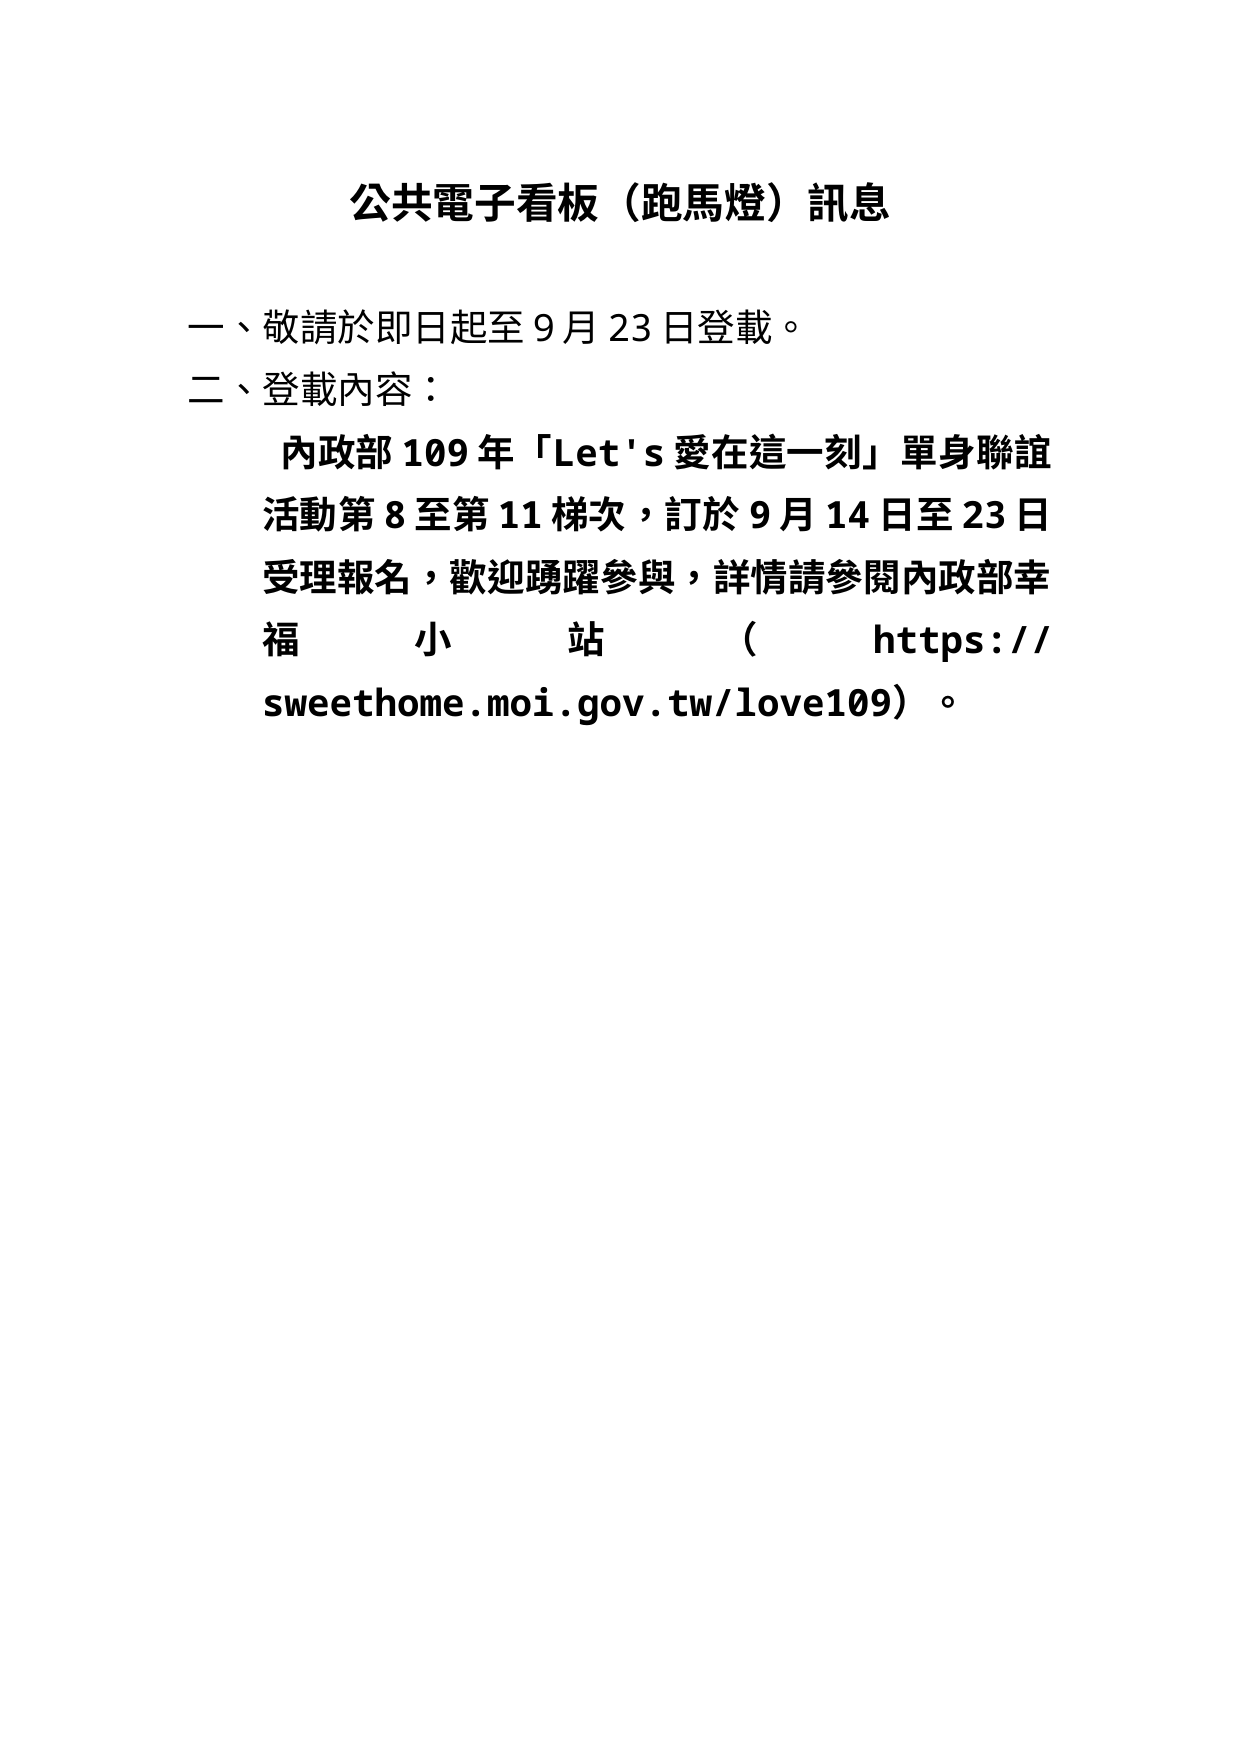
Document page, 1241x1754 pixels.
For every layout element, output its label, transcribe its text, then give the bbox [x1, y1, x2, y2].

text 內政部109年「Let's愛在這一刻」單身聯誼活動第8至第11梯次，訂於9月14日至23日受理報名，歡迎踴躍參與，詳情請參閱內政部幸福小站（https://sweethome.moi.gov.tw/love109）。 [187, 408, 1053, 721]
text 公共電子看板（跑馬燈）訊息 [187, 158, 1053, 221]
text 一、敬請於即日起至9月23日登載。 [187, 283, 1053, 346]
text 二、登載內容： [187, 346, 1053, 408]
